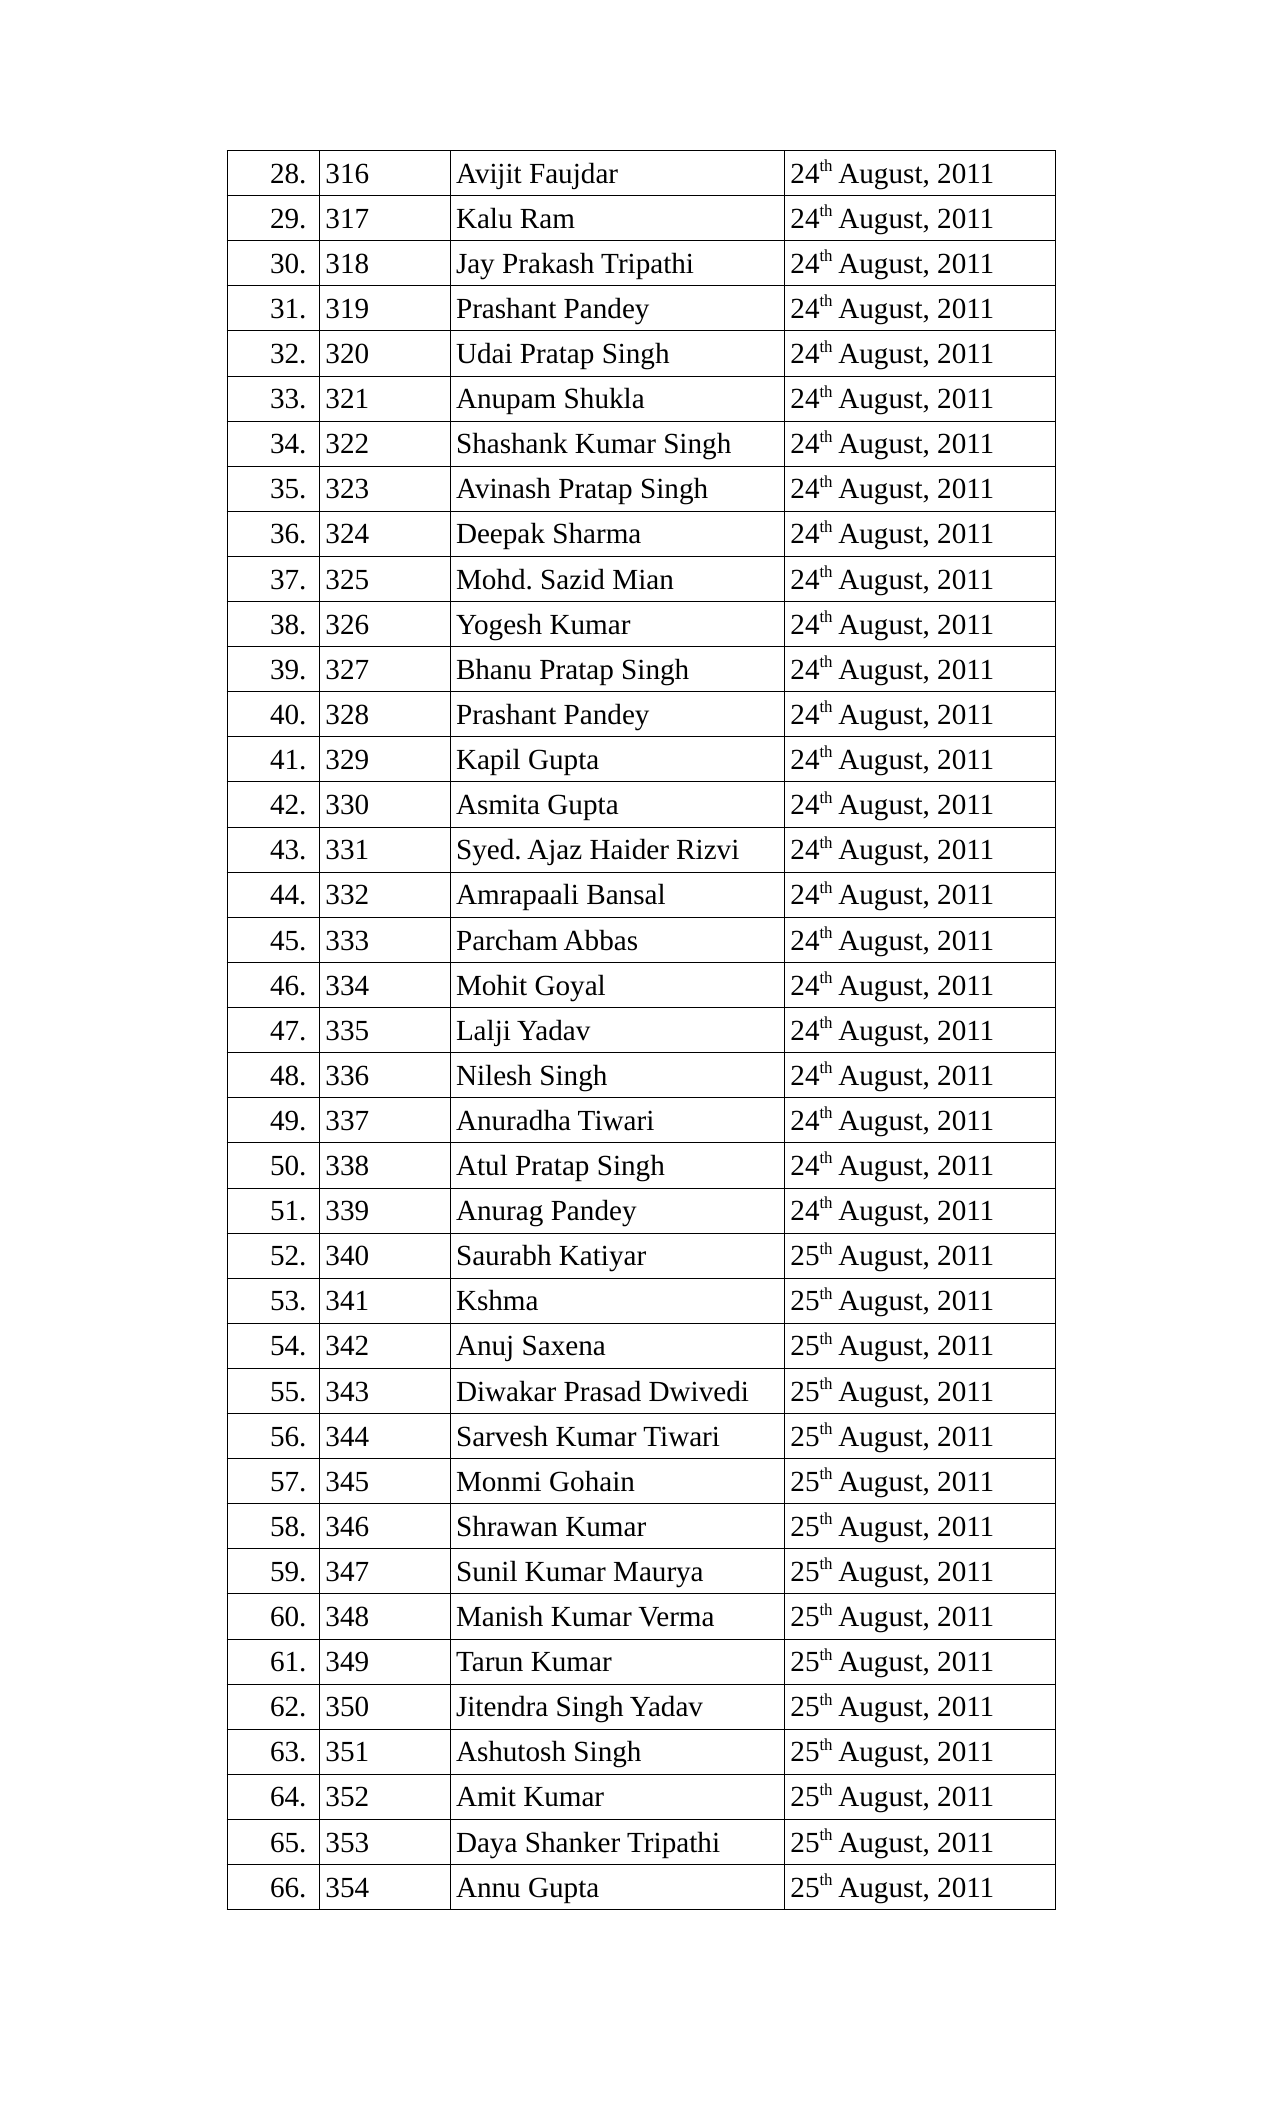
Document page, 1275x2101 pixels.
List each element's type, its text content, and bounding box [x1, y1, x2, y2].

table_cell Manish Kumar Verma [451, 1594, 784, 1638]
table_cell [228, 1324, 319, 1368]
table_cell 325 [320, 557, 450, 601]
table_cell 340 [320, 1234, 450, 1278]
table_cell 320 [320, 331, 450, 376]
table_cell 323 [320, 467, 450, 511]
table_cell 342 [320, 1324, 450, 1368]
table_cell 343 [320, 1369, 450, 1413]
table_cell Anurag Pandey [451, 1189, 784, 1232]
table_cell 24th August, 2011 [785, 151, 1055, 195]
table_cell 348 [320, 1594, 450, 1638]
table_cell [228, 602, 319, 646]
table_cell 25th August, 2011 [785, 1685, 1055, 1729]
table_cell [228, 1730, 319, 1774]
table_cell [228, 1549, 319, 1593]
table_cell 331 [320, 828, 450, 872]
table_cell 25th August, 2011 [785, 1820, 1055, 1864]
table_cell 25th August, 2011 [785, 1324, 1055, 1368]
table_cell 24th August, 2011 [785, 1053, 1055, 1097]
table_cell Daya Shanker Tripathi [451, 1820, 784, 1864]
table_cell 330 [320, 782, 450, 827]
table_cell 324 [320, 512, 450, 556]
table_cell 24th August, 2011 [785, 331, 1055, 376]
table_cell 334 [320, 963, 450, 1007]
table_cell Kalu Ram [451, 196, 784, 240]
table_cell [228, 1098, 319, 1142]
table_cell [228, 467, 319, 511]
table_cell 335 [320, 1008, 450, 1052]
table_cell [228, 557, 319, 601]
table_cell Yogesh Kumar [451, 602, 784, 646]
table_cell Avinash Pratap Singh [451, 467, 784, 511]
table_cell 24th August, 2011 [785, 647, 1055, 691]
table_cell Shrawan Kumar [451, 1504, 784, 1548]
table_cell 329 [320, 737, 450, 781]
table_cell Diwakar Prasad Dwivedi [451, 1369, 784, 1413]
table_cell [228, 1279, 319, 1323]
table_cell 336 [320, 1053, 450, 1097]
table_cell 353 [320, 1820, 450, 1864]
table_cell 24th August, 2011 [785, 512, 1055, 556]
table_cell Avijit Faujdar [451, 151, 784, 195]
table_cell [228, 692, 319, 736]
table_cell [228, 286, 319, 330]
table_cell Anupam Shukla [451, 377, 784, 421]
table_cell 338 [320, 1143, 450, 1187]
table_cell Jitendra Singh Yadav [451, 1685, 784, 1729]
table_cell 24th August, 2011 [785, 828, 1055, 872]
table_cell 344 [320, 1414, 450, 1458]
table_cell Annu Gupta [451, 1865, 784, 1909]
table_cell 345 [320, 1459, 450, 1503]
table_cell 24th August, 2011 [785, 377, 1055, 421]
table_cell Mohd. Sazid Mian [451, 557, 784, 601]
table_cell 25th August, 2011 [785, 1414, 1055, 1458]
table_cell Bhanu Pratap Singh [451, 647, 784, 691]
table_cell Amit Kumar [451, 1775, 784, 1819]
table_cell Monmi Gohain [451, 1459, 784, 1503]
table_cell Asmita Gupta [451, 782, 784, 827]
table_cell [228, 1189, 319, 1232]
table_cell [228, 1504, 319, 1548]
table_cell 332 [320, 873, 450, 917]
table_cell 326 [320, 602, 450, 646]
table_cell [228, 422, 319, 466]
table_cell 321 [320, 377, 450, 421]
table_cell Anuradha Tiwari [451, 1098, 784, 1142]
table_cell [228, 241, 319, 285]
table_cell 25th August, 2011 [785, 1459, 1055, 1503]
table_cell [228, 963, 319, 1007]
table_cell Deepak Sharma [451, 512, 784, 556]
table_cell 24th August, 2011 [785, 1098, 1055, 1142]
table_cell [228, 196, 319, 240]
table_cell [228, 1820, 319, 1864]
table_cell Sunil Kumar Maurya [451, 1549, 784, 1593]
table_cell 346 [320, 1504, 450, 1548]
table_cell 24th August, 2011 [785, 241, 1055, 285]
table_cell 25th August, 2011 [785, 1865, 1055, 1909]
table_cell 24th August, 2011 [785, 557, 1055, 601]
table_cell Prashant Pandey [451, 692, 784, 736]
table_cell [228, 331, 319, 376]
table_cell 341 [320, 1279, 450, 1323]
table_cell Sarvesh Kumar Tiwari [451, 1414, 784, 1458]
table_cell [228, 1459, 319, 1503]
table_cell Atul Pratap Singh [451, 1143, 784, 1187]
table_cell 25th August, 2011 [785, 1730, 1055, 1774]
table_cell [228, 1234, 319, 1278]
table_cell Shashank Kumar Singh [451, 422, 784, 466]
table_cell [228, 512, 319, 556]
table_cell [228, 647, 319, 691]
table_cell 25th August, 2011 [785, 1369, 1055, 1413]
table_cell 349 [320, 1640, 450, 1683]
table_cell [228, 1414, 319, 1458]
table_cell Saurabh Katiyar [451, 1234, 784, 1278]
table_cell 24th August, 2011 [785, 873, 1055, 917]
table_cell Parcham Abbas [451, 918, 784, 962]
table_cell 317 [320, 196, 450, 240]
table_cell [228, 1775, 319, 1819]
table_cell [228, 873, 319, 917]
table_cell 339 [320, 1189, 450, 1232]
table_cell 24th August, 2011 [785, 737, 1055, 781]
table_cell 319 [320, 286, 450, 330]
table_cell 24th August, 2011 [785, 196, 1055, 240]
table_cell [228, 918, 319, 962]
table_cell Nilesh Singh [451, 1053, 784, 1097]
table_cell 24th August, 2011 [785, 963, 1055, 1007]
table_cell [228, 737, 319, 781]
table_cell [228, 1594, 319, 1638]
table_cell 352 [320, 1775, 450, 1819]
table_cell 24th August, 2011 [785, 918, 1055, 962]
table_cell [228, 1685, 319, 1729]
table_cell 25th August, 2011 [785, 1775, 1055, 1819]
table_cell 351 [320, 1730, 450, 1774]
table_cell 328 [320, 692, 450, 736]
table_cell Anuj Saxena [451, 1324, 784, 1368]
table_cell 25th August, 2011 [785, 1594, 1055, 1638]
table_cell [228, 1865, 319, 1909]
table_cell 24th August, 2011 [785, 1008, 1055, 1052]
table_cell 24th August, 2011 [785, 692, 1055, 736]
table_cell 24th August, 2011 [785, 602, 1055, 646]
table_cell [228, 377, 319, 421]
table_cell Tarun Kumar [451, 1640, 784, 1683]
table_cell [228, 151, 319, 195]
table_cell Kapil Gupta [451, 737, 784, 781]
table_cell 24th August, 2011 [785, 422, 1055, 466]
table_cell 337 [320, 1098, 450, 1142]
table_cell [228, 1008, 319, 1052]
table_cell 25th August, 2011 [785, 1504, 1055, 1548]
table_cell Mohit Goyal [451, 963, 784, 1007]
table_cell 318 [320, 241, 450, 285]
table_cell 354 [320, 1865, 450, 1909]
table_cell Lalji Yadav [451, 1008, 784, 1052]
table_cell [228, 1640, 319, 1683]
table_cell [228, 1143, 319, 1187]
table_cell 25th August, 2011 [785, 1279, 1055, 1323]
table_cell Jay Prakash Tripathi [451, 241, 784, 285]
table_cell 350 [320, 1685, 450, 1729]
table_cell [228, 782, 319, 827]
table_cell Kshma [451, 1279, 784, 1323]
table_cell 24th August, 2011 [785, 782, 1055, 827]
table_cell 327 [320, 647, 450, 691]
table_cell [228, 1369, 319, 1413]
table_cell [228, 1053, 319, 1097]
table_cell Ashutosh Singh [451, 1730, 784, 1774]
table_cell 24th August, 2011 [785, 286, 1055, 330]
table_cell Prashant Pandey [451, 286, 784, 330]
table_cell Amrapaali Bansal [451, 873, 784, 917]
table_cell 25th August, 2011 [785, 1640, 1055, 1683]
table_cell 25th August, 2011 [785, 1234, 1055, 1278]
table_cell Udai Pratap Singh [451, 331, 784, 376]
table_cell Syed. Ajaz Haider Rizvi [451, 828, 784, 872]
table_cell [228, 828, 319, 872]
table_cell 333 [320, 918, 450, 962]
table_cell 347 [320, 1549, 450, 1593]
table_cell 24th August, 2011 [785, 1189, 1055, 1232]
table_cell 24th August, 2011 [785, 467, 1055, 511]
table_cell 316 [320, 151, 450, 195]
table_cell 24th August, 2011 [785, 1143, 1055, 1187]
table_cell 25th August, 2011 [785, 1549, 1055, 1593]
table_cell 322 [320, 422, 450, 466]
